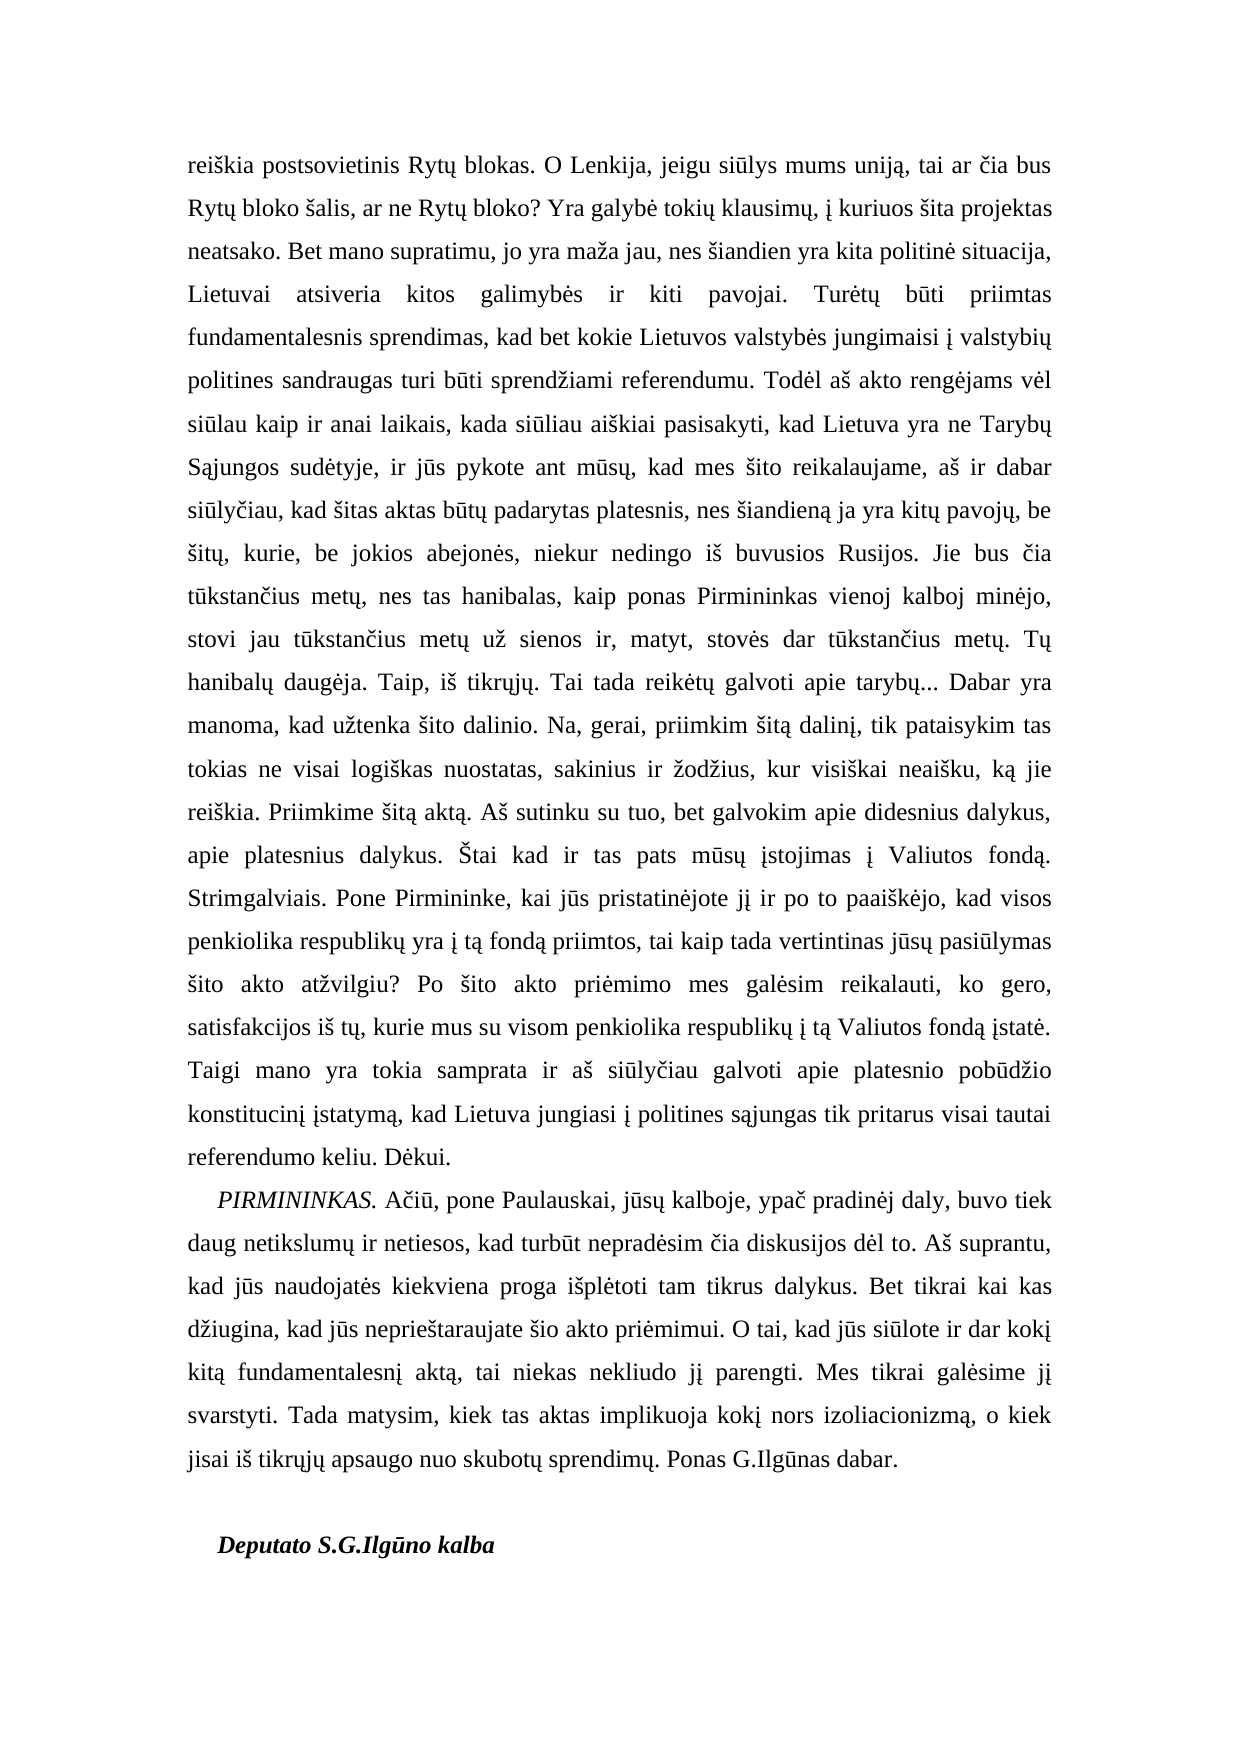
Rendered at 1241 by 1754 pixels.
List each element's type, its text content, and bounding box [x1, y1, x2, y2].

text reiškia postsovietinis Rytų blokas. O Lenkija, jeigu siūlys mums uniją, tai ar čia bus Rytų bloko šalis, ar ne Rytų bloko? Yra galybė tokių klausimų, į kuriuos šita projektas neatsako. Bet mano supratimu, jo yra maža jau, nes šiandien yra kita politinė situacija, Lietuvai atsiveria kitos galimybės ir kiti pavojai. Turėtų būti priimtas fundamentalesnis sprendimas, kad bet kokie Lietuvos valstybės jungimaisi į valstybių politines sandraugas turi būti sprendžiami referendumu. Todėl aš akto rengėjams vėl siūlau kaip ir anai laikais, kada siūliau aiškiai pasisakyti, kad Lietuva yra ne Tarybų Sąjungos sudėtyje, ir jūs pykote ant mūsų, kad mes šito reikalaujame, aš ir dabar siūlyčiau, kad šitas aktas būtų padarytas platesnis, nes šiandieną ja yra kitų pavojų, be šitų, kurie, be jokios abejonės, niekur nedingo iš buvusios Rusijos. Jie bus čia tūkstančius metų, nes tas hanibalas, kaip ponas Pirmininkas vienoj kalboj minėjo, stovi jau tūkstančius metų už sienos ir, matyt, stovės dar tūkstančius metų. Tų hanibalų daugėja. Taip, iš tikrųjų. Tai tada reikėtų galvoti apie tarybų... Dabar yra manoma, kad užtenka šito dalinio. Na, gerai, priimkim šitą dalinį, tik pataisykim tas tokias ne visai logiškas nuostatas, sakinius ir žodžius, kur visiškai neaišku, ką jie reiškia. Priimkime šitą aktą. Aš sutinku su tuo, bet galvokim apie didesnius dalykus, apie platesnius dalykus. Štai kad ir tas pats mūsų įstojimas į Valiutos fondą. Strimgalviais. Pone Pirmininke, kai jūs pristatinėjote jį ir po to paaiškėjo, kad visos penkiolika respublikų yra į tą fondą priimtos, tai kaip tada vertintinas jūsų pasiūlymas šito akto atžvilgiu? Po šito akto priėmimo mes galėsim reikalauti, ko gero, satisfakcijos iš tų, kurie mus su visom penkiolika respublikų į tą Valiutos fondą įstatė. Taigi mano yra tokia samprata ir aš siūlyčiau galvoti apie platesnio pobūdžio konstitucinį įstatymą, kad Lietuva jungiasi į politines sąjungas tik pritarus visai tautai referendumo keliu. Dėkui. [187, 150, 1053, 1171]
text PIRMININKAS. Ačiū, pone Paulauskai, jūsų kalboje, ypač pradinėj daly, buvo tiek daug netikslumų ir netiesos, kad turbūt nepradėsim čia diskusijos dėl to. Aš suprantu, kad jūs naudojatės kiekviena proga išplėtoti tam tikrus dalykus. Bet tikrai kai kas džiugina, kad jūs neprieštaraujate šio akto priėmimui. O tai, kad jūs siūlote ir dar kokį kitą fundamentalesnį aktą, tai niekas nekliudo jį parengti. Mes tikrai galėsime jį svarstyti. Tada matysim, kiek tas aktas implikuoja kokį nors izoliacionizmą, o kiek jisai iš tikrųjų apsaugo nuo skubotų sprendimų. Ponas G.Ilgūnas dabar. [187, 1185, 1053, 1472]
text Deputato S.G.Ilgūno kalba [187, 1530, 1053, 1559]
